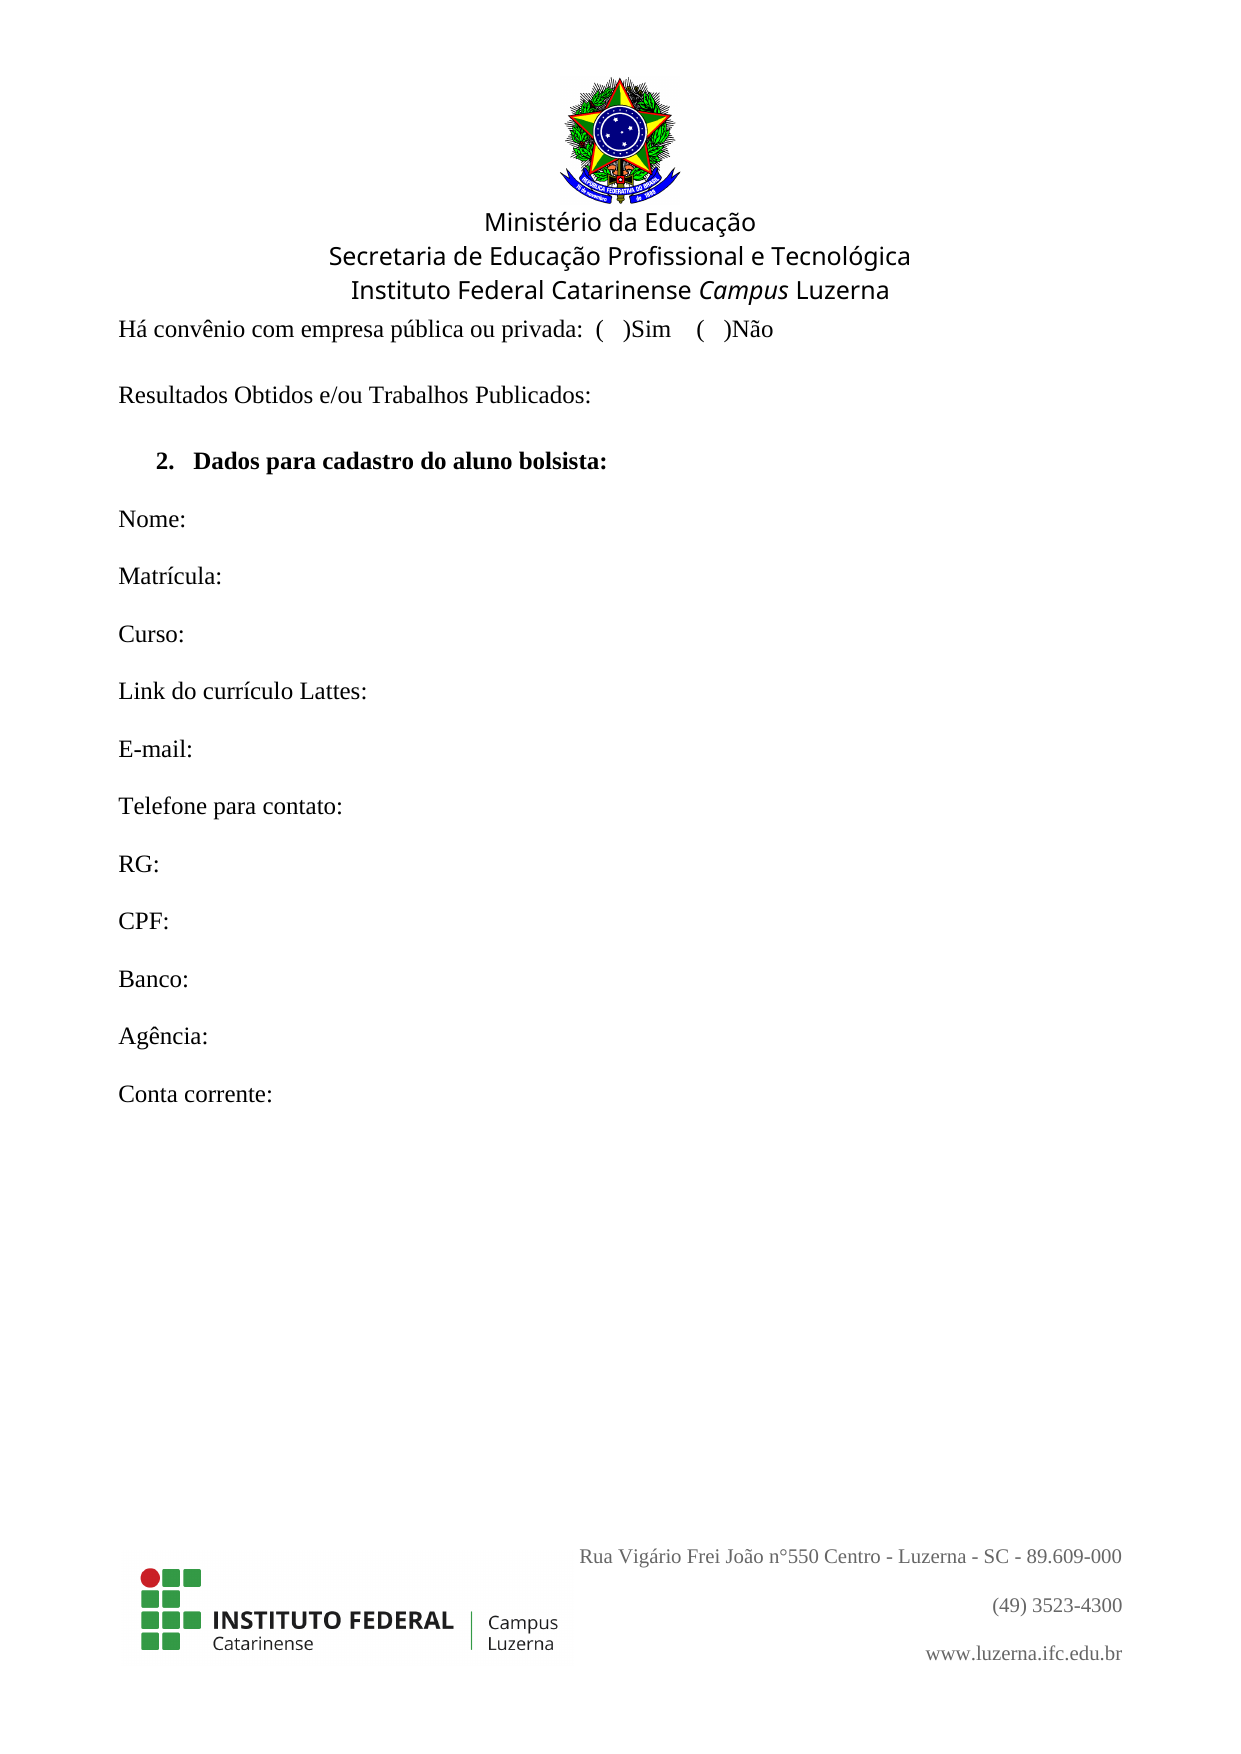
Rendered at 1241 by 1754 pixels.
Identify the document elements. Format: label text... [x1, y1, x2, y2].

text Resultados Obtidos e/ou Trabalhos Publicados: [118, 380, 1122, 409]
text CPF: [118, 906, 1122, 935]
text Curso: [118, 619, 1122, 647]
text Banco: [118, 964, 1122, 992]
text E-mail: [118, 734, 1122, 762]
picture [121, 1550, 575, 1666]
text Nome: [118, 504, 1122, 532]
text RG: [118, 849, 1122, 877]
text Há convênio com empresa pública ou privada: ( )Sim ( )Não [118, 314, 1122, 343]
text Link do currículo Lattes: [118, 676, 1122, 705]
text Agência: [118, 1021, 1122, 1050]
list Dados para cadastro do aluno bolsista: [156, 446, 1122, 475]
text Conta corrente: [118, 1079, 1122, 1107]
text Telefone para contato: [118, 791, 1122, 820]
text Matrícula: [118, 561, 1122, 590]
